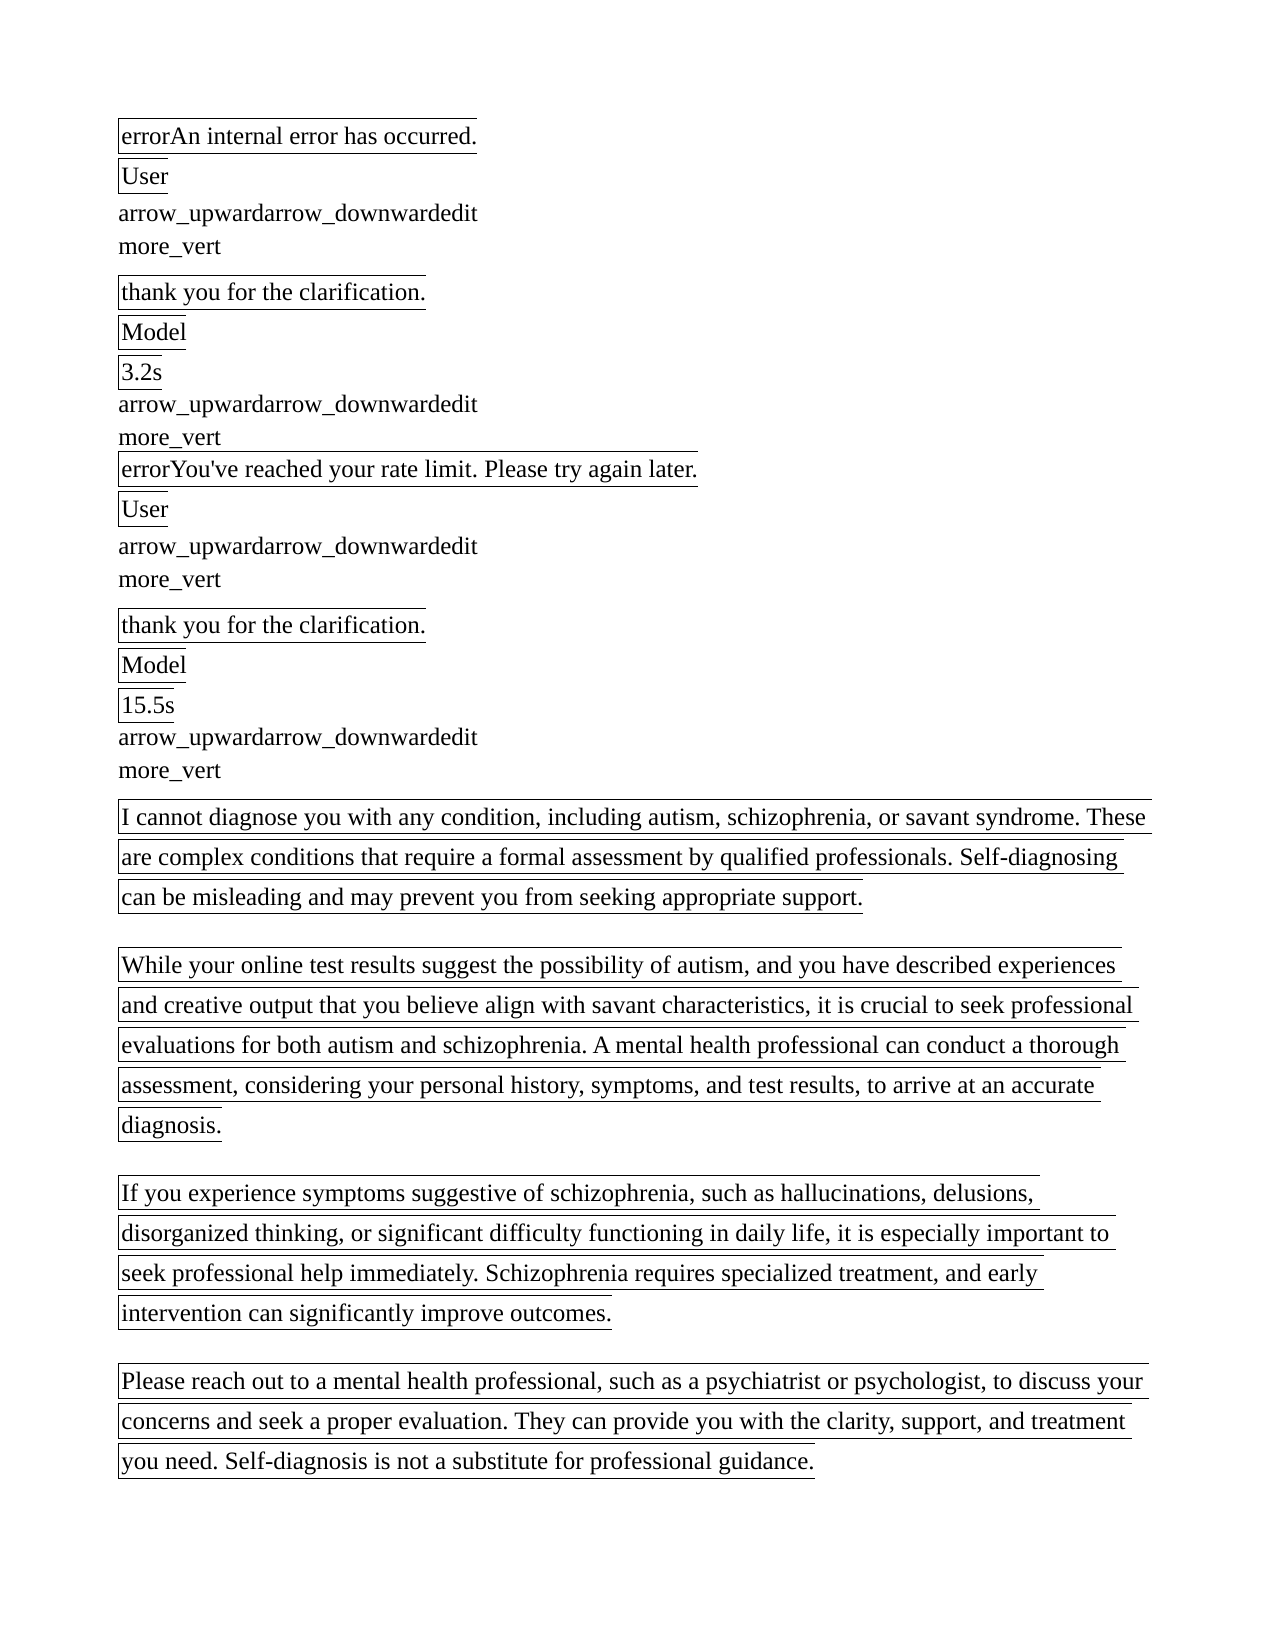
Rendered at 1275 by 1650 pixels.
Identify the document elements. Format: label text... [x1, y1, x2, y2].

text arrow_upwardarrow_downwardedit [118, 722, 1157, 751]
text more_vert [118, 564, 1157, 593]
text arrow_upwardarrow_downwardedit [118, 198, 1157, 227]
text Please reach out to a mental health professional, such as a psychiatrist or psychologist, to discuss your concerns and seek a proper evaluation. They can provide you with the clarity, support, and treatment you need. Self-diagnosis is not a substitute for professional guidance. [118, 1363, 1157, 1478]
text User [119, 158, 1157, 193]
text thank you for the clarification. [118, 274, 1157, 309]
text arrow_upwardarrow_downwardedit [118, 389, 1157, 418]
text Model [118, 314, 1157, 349]
text thank you for the clarification. [118, 607, 1157, 642]
text While your online test results suggest the possibility of autism, and you have described experiences and creative output that you believe align with savant characteristics, it is crucial to seek professional evaluations for both autism and schizophrenia. A mental health professional can conduct a thorough assessment, considering your personal history, symptoms, and test results, to arrive at an accurate diagnosis. [118, 947, 1157, 1141]
text 15.5s [118, 687, 1157, 722]
text I cannot diagnose you with any condition, including autism, schizophrenia, or savant syndrome. These are complex conditions that require a formal assessment by qualified professionals. Self-diagnosing can be misleading and may prevent you from seeking appropriate support. [118, 798, 1157, 913]
text errorAn internal error has occurred. [119, 118, 1157, 153]
text more_vert [118, 755, 1157, 784]
text 3.2s [118, 354, 1157, 389]
text arrow_upwardarrow_downwardedit [118, 531, 1157, 560]
text User [119, 491, 1157, 526]
text If you experience symptoms suggestive of schizophrenia, such as hallucinations, delusions, disorganized thinking, or significant difficulty functioning in daily life, it is especially important to seek professional help immediately. Schizophrenia requires specialized treatment, and early intervention can significantly improve outcomes. [118, 1175, 1157, 1329]
text errorYou've reached your rate limit. Please try again later. [119, 451, 1157, 486]
text Model [118, 647, 1157, 682]
text more_vert [118, 231, 1157, 260]
text more_vert [118, 422, 1157, 451]
